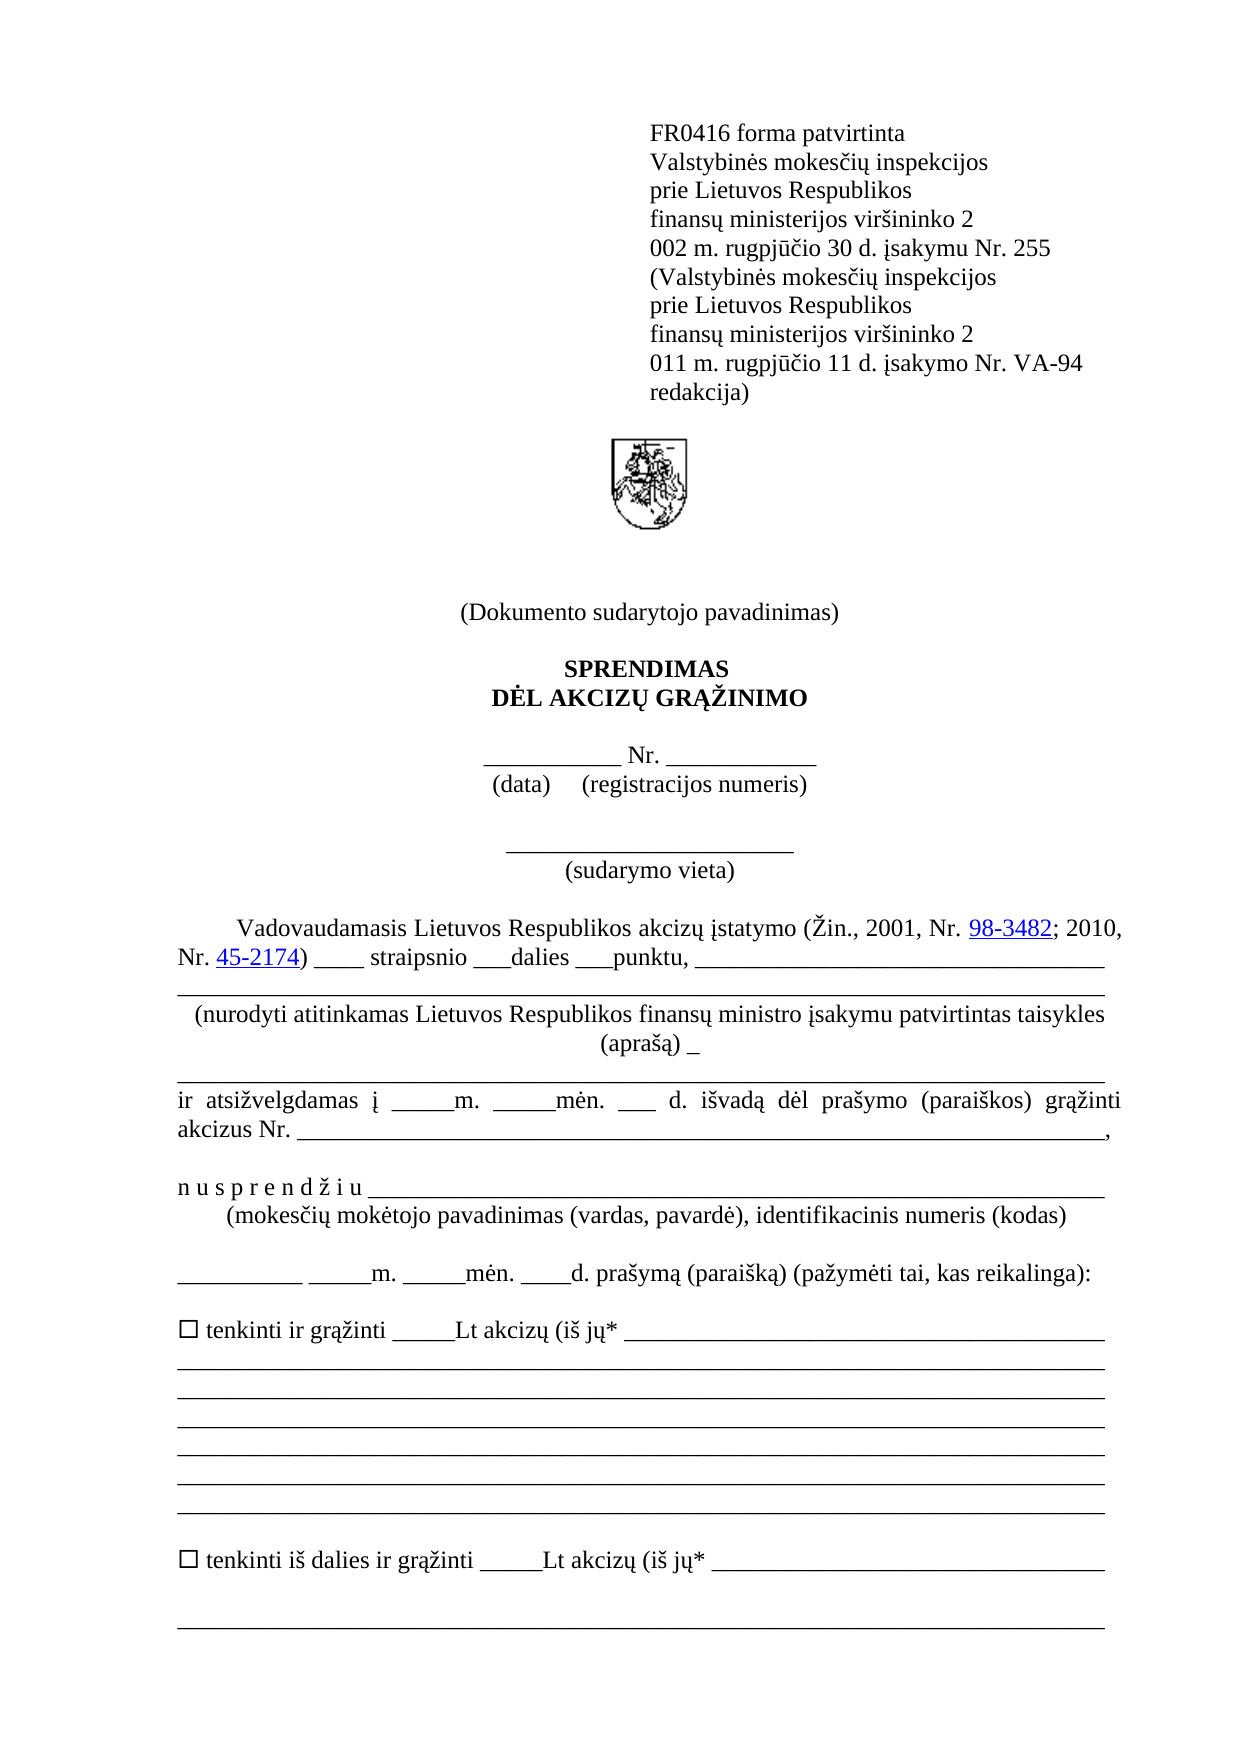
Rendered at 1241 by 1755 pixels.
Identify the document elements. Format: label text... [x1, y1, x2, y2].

text _______________________ [177, 827, 1122, 855]
text [] tenkinti ir grąžinti _____Lt akcizų (iš jų* [177, 1315, 1122, 1344]
text _ [177, 1402, 1122, 1430]
text DĖL AKCIZŲ GRĄŽINIMO [177, 683, 1122, 712]
text _ [177, 1603, 1122, 1632]
text _ [177, 1344, 1122, 1373]
text FR0416 forma patvirtinta [649, 118, 1122, 147]
text _ [177, 1488, 1122, 1517]
text prie Lietuvos Respublikos [649, 291, 1122, 319]
text _ [177, 970, 1122, 999]
text (data) (registracijos numeris) [177, 769, 1122, 798]
text 011 m. rugpjūčio 11 d. įsakymo Nr. VA-94 [649, 348, 1122, 377]
text _ [177, 1373, 1122, 1402]
text ___________ Nr. ____________ [177, 740, 1122, 769]
text (Valstybinės mokesčių inspekcijos [649, 262, 1122, 291]
text redakcija) [649, 377, 1122, 406]
text 002 m. rugpjūčio 30 d. įsakymu Nr. 255 [649, 233, 1122, 262]
text _ [177, 1459, 1122, 1488]
text _ [177, 1430, 1122, 1459]
text (Dokumento sudarytojo pavadinimas) [177, 568, 1122, 625]
text finansų ministerijos viršininko 2 [649, 204, 1122, 233]
text SPRENDIMAS [177, 654, 1122, 683]
text ir atsižvelgdamas į _____m. _____mėn. ___ d. išvadą dėl prašymo (paraiškos) grąžinti akcizus Nr. , [177, 1085, 1122, 1143]
text finansų ministerijos viršininko 2 [649, 319, 1122, 348]
text n u s p r e n d ž i u [177, 1172, 1122, 1200]
text Valstybinės mokesčių inspekcijos [649, 147, 1122, 176]
text Vadovaudamasis Lietuvos Respublikos akcizų įstatymo (Žin., 2001, Nr. 98-3482; 2010, Nr. 45-2174) ____ straipsnio ___dalies ___punktu, [177, 913, 1122, 970]
text (sudarymo vieta) [177, 855, 1122, 884]
text [] tenkinti iš dalies ir grąžinti _____Lt akcizų (iš jų* [177, 1545, 1122, 1574]
text _ [177, 1057, 1122, 1085]
text (mokesčių mokėtojo pavadinimas (vardas, pavardė), identifikacinis numeris (kodas) [177, 1200, 1122, 1229]
text (nurodyti atitinkamas Lietuvos Respublikos finansų ministro įsakymu patvirtintas taisykles (aprašą) _ [177, 999, 1122, 1057]
text prie Lietuvos Respublikos [649, 176, 1122, 204]
text __________ _____m. _____mėn. ____d. prašymą (paraišką) (pažymėti tai, kas reikalinga): [177, 1258, 1122, 1287]
